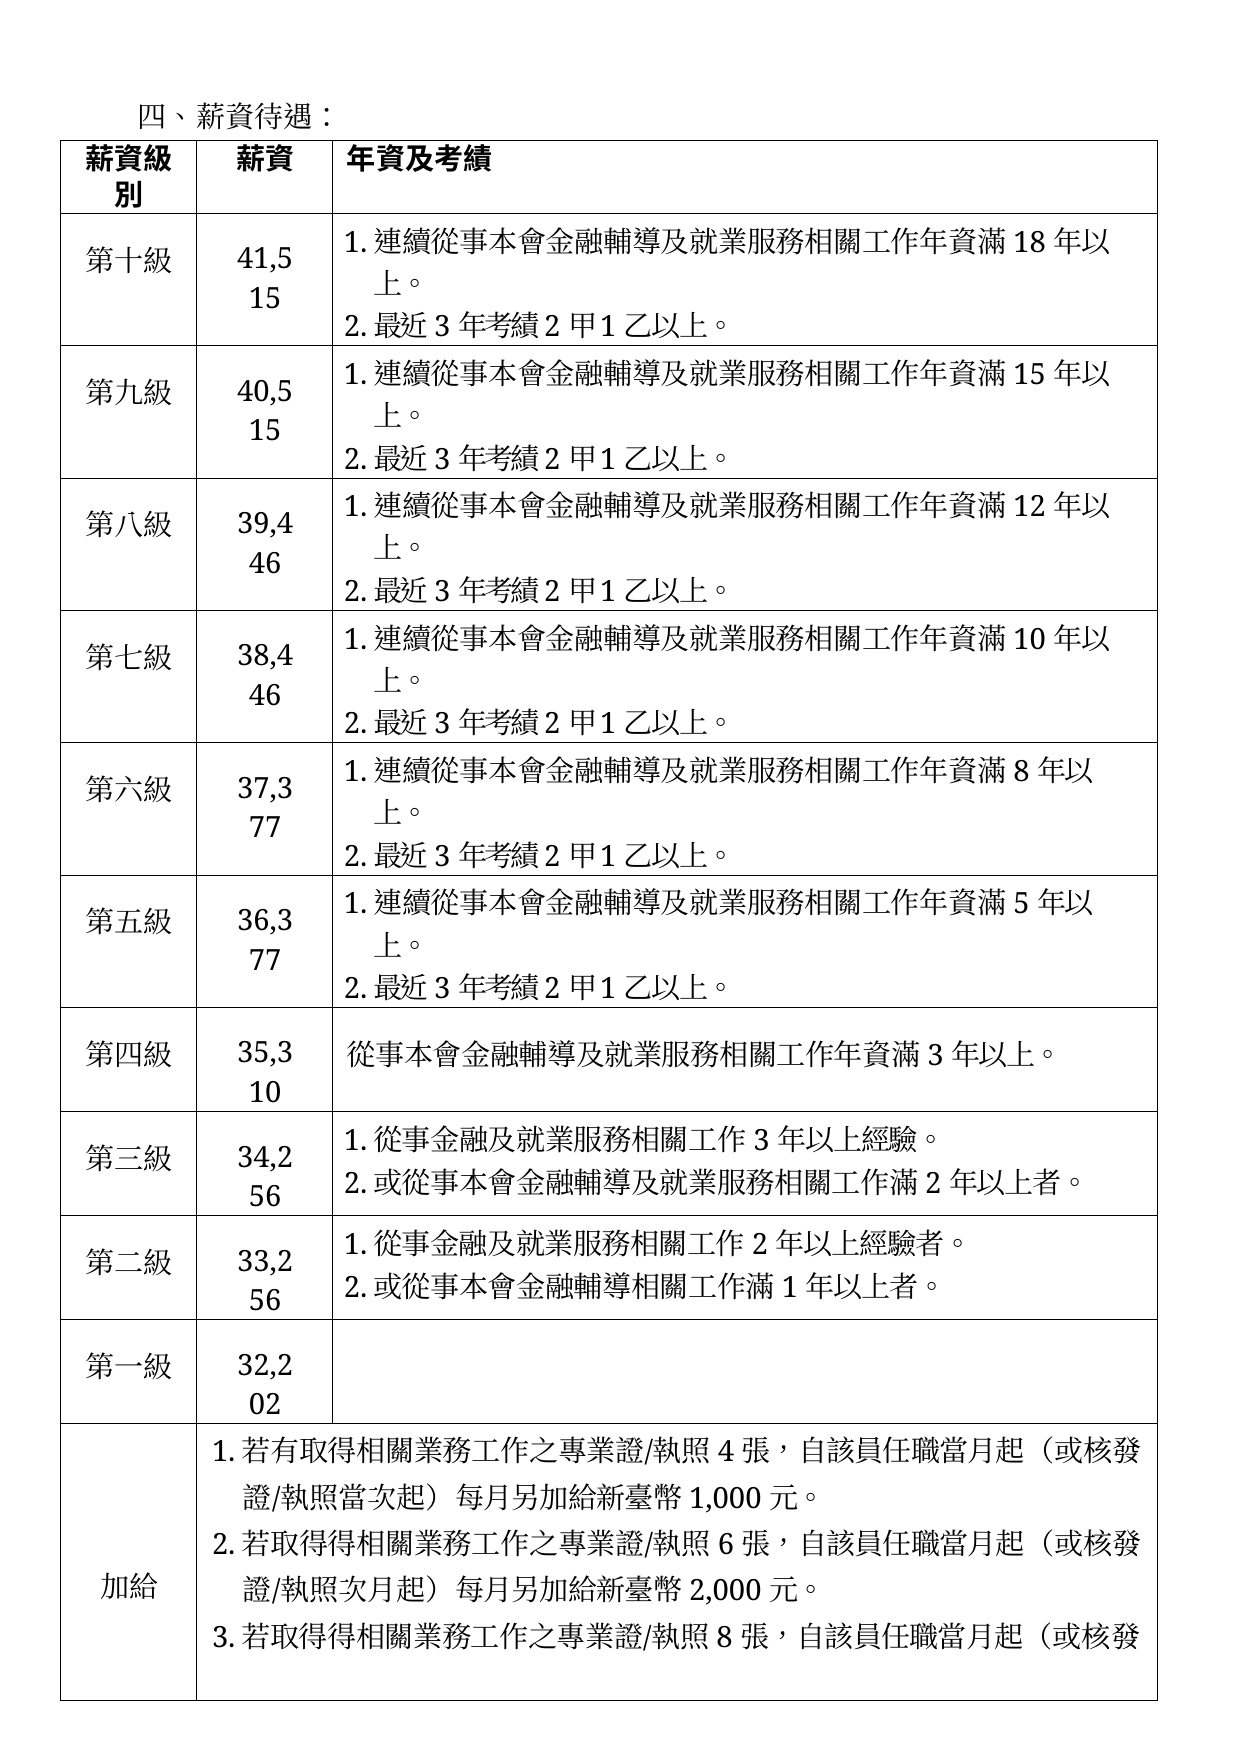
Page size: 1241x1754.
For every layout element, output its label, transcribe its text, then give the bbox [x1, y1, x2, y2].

table_cell 35,310 [197, 1008, 332, 1111]
table_cell 從事金融及就業服務相關工作 2 年以上經驗者。 或從事本會金融輔導相關工作滿 1 年以上者。 [333, 1216, 1157, 1319]
table_cell 34,256 [197, 1112, 332, 1215]
table_cell 從事金融及就業服務相關工作 3 年以上經驗。 或從事本會金融輔導及就業服務相關工作滿 2 年以上者。 [333, 1112, 1157, 1215]
table_cell 第十級 [61, 214, 196, 345]
table_cell 第三級 [61, 1112, 196, 1215]
table_cell 第七級 [61, 611, 196, 742]
table_cell 連續從事本會金融輔導及就業服務相關工作年資滿 12 年以上。 最近 3 年考績 2 甲 1 乙以上。 [333, 479, 1157, 610]
table_header 薪資級別 [61, 141, 196, 213]
table_cell 40,515 [197, 346, 332, 478]
table_cell 33,256 [197, 1216, 332, 1319]
table_cell 連續從事本會金融輔導及就業服務相關工作年資滿 8 年以上。 最近 3 年考績 2 甲 1 乙以上。 [333, 743, 1157, 875]
table_cell 第五級 [61, 876, 196, 1007]
table_cell 第一級 [61, 1320, 196, 1423]
table_cell 連續從事本會金融輔導及就業服務相關工作年資滿 15 年以上。 最近 3 年考績 2 甲 1 乙以上。 [333, 346, 1157, 478]
text 四、薪資待遇： [137, 94, 1209, 136]
table_header 薪資 [197, 141, 332, 213]
table_cell 連續從事本會金融輔導及就業服務相關工作年資滿 5 年以上。 最近 3 年考績 2 甲 1 乙以上。 [333, 876, 1157, 1007]
table_cell 第八級 [61, 479, 196, 610]
table_cell 第六級 [61, 743, 196, 875]
table_cell 36,377 [197, 876, 332, 1007]
table_cell 第四級 [61, 1008, 196, 1111]
table_cell 加給 [61, 1424, 196, 1700]
table_cell 32,202 [197, 1320, 332, 1423]
table_cell 第九級 [61, 346, 196, 478]
table_header 年資及考績 [333, 141, 1157, 213]
table_cell 第二級 [61, 1216, 196, 1319]
table_cell 連續從事本會金融輔導及就業服務相關工作年資滿 18 年以上。 最近 3 年考績 2 甲 1 乙以上。 [333, 214, 1157, 345]
table_cell [333, 1320, 1157, 1423]
table_cell 39,446 [197, 479, 332, 610]
table_cell 37,377 [197, 743, 332, 875]
table_cell 41,515 [197, 214, 332, 345]
table_cell 38,446 [197, 611, 332, 742]
table_cell 連續從事本會金融輔導及就業服務相關工作年資滿 10 年以上。 最近 3 年考績 2 甲 1 乙以上。 [333, 611, 1157, 742]
table_cell 若有取得相關業務工作之專業證/執照 4 張，自該員任職當月起（或核發 證/執照當次起）每月另加給新臺幣 1,000 元。 若取得得相關業務工作之專業證/執照 6 張，自該員任職當月起（或核發 證/執照次月起）每月另加給新臺幣 2,000 元。 若取得得相關業務工作之專業證/執照 8 張，自該員任職當月起（或核發 [197, 1424, 1157, 1700]
table_cell 從事本會金融輔導及就業服務相關工作年資滿 3 年以上。 [333, 1008, 1157, 1111]
